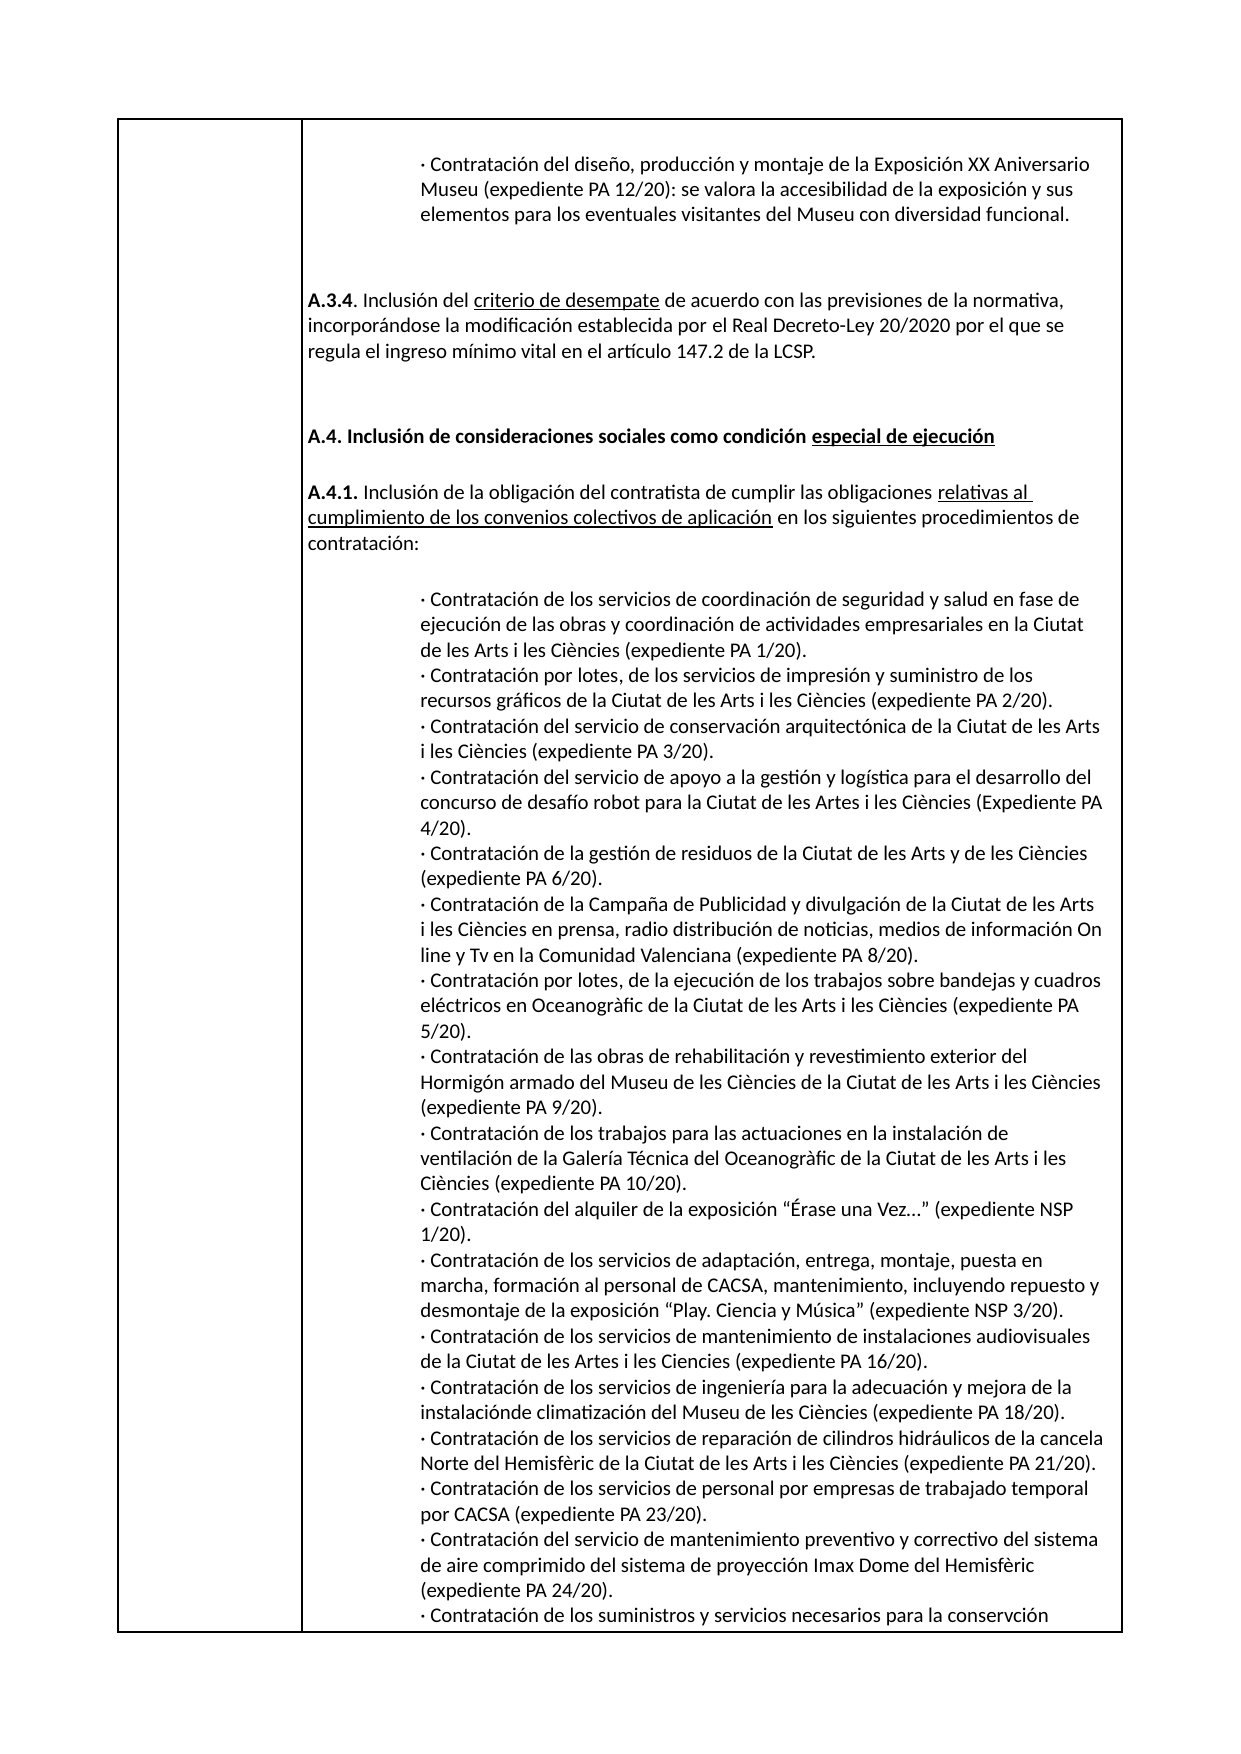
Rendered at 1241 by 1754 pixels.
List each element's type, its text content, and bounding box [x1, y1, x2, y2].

table_cell [119, 120, 301, 1631]
table_cell · Contratación del diseño, producción y montaje de la Exposición XX Aniversario Museu (expediente PA 12/20): se valora la accesibilidad de la exposición y sus elementos para los eventuales visitantes del Museu con diversidad funcional. A.3.4. Inclusión del criterio de desempate de acuerdo con las previsiones de la normativa, incorporándose la modificación establecida por el Real Decreto-Ley 20/2020 por el que se regula el ingreso mínimo vital en el artículo 147.2 de la LCSP. A.4. Inclusión de consideraciones sociales como condición especial de ejecución A.4.1. Inclusión de la obligación del contratista de cumplir las obligaciones relativas al cumplimiento de los convenios colectivos de aplicación en los siguientes procedimientos de contratación: · Contratación de los servicios de coordinación de seguridad y salud en fase de ejecución de las obras y coordinación de actividades empresariales en la Ciutat de les Arts i les Ciències (expediente PA 1/20). · Contratación por lotes, de los servicios de impresión y suministro de los recursos gráficos de la Ciutat de les Arts i les Ciències (expediente PA 2/20). · Contratación del servicio de conservación arquitectónica de la Ciutat de les Arts i les Ciències (expediente PA 3/20). · Contratación del servicio de apoyo a la gestión y logística para el desarrollo del concurso de desafío robot para la Ciutat de les Artes i les Ciències (Expediente PA 4/20). · Contratación de la gestión de residuos de la Ciutat de les Arts y de les Ciències (expediente PA 6/20). · Contratación de la Campaña de Publicidad y divulgación de la Ciutat de les Arts i les Ciències en prensa, radio distribución de noticias, medios de información On line y Tv en la Comunidad Valenciana (expediente PA 8/20). · Contratación por lotes, de la ejecución de los trabajos sobre bandejas y cuadros eléctricos en Oceanogràfic de la Ciutat de les Arts i les Ciències (expediente PA 5/20). · Contratación de las obras de rehabilitación y revestimiento exterior del Hormigón armado del Museu de les Ciències de la Ciutat de les Arts i les Ciències (expediente PA 9/20). · Contratación de los trabajos para las actuaciones en la instalación de ventilación de la Galería Técnica del Oceanogràfic de la Ciutat de les Arts i les Ciències (expediente PA 10/20). · Contratación del alquiler de la exposición “Érase una Vez…” (expediente NSP 1/20). · Contratación de los servicios de adaptación, entrega, montaje, puesta en marcha, formación al personal de CACSA, mantenimiento, incluyendo repuesto y desmontaje de la exposición “Play. Ciencia y Música” (expediente NSP 3/20). · Contratación de los servicios de mantenimiento de instalaciones audiovisuales de la Ciutat de les Artes i les Ciencies (expediente PA 16/20). · Contratación de los servicios de ingeniería para la adecuación y mejora de la instalaciónde climatización del Museu de les Ciències (expediente PA 18/20). · Contratación de los servicios de reparación de cilindros hidráulicos de la cancela Norte del Hemisfèric de la Ciutat de les Arts i les Ciències (expediente PA 21/20). · Contratación de los servicios de personal por empresas de trabajado temporal por CACSA (expediente PA 23/20). · Contratación del servicio de mantenimiento preventivo y correctivo del sistema de aire comprimido del sistema de proyección Imax Dome del Hemisfèric (expediente PA 24/20). · Contratación de los suministros y servicios necesarios para la conservción [303, 120, 1121, 1631]
